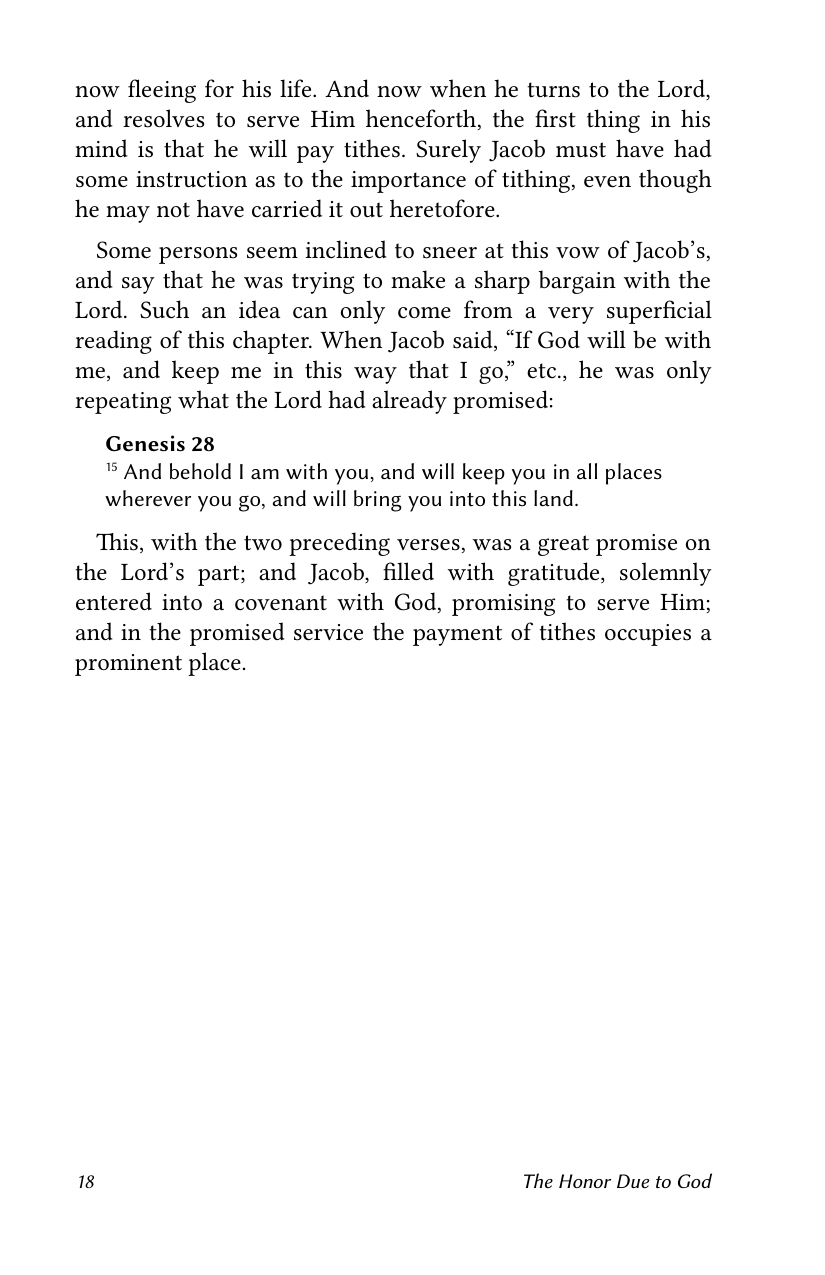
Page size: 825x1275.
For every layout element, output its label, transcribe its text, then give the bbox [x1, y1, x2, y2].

text Genesis 28 [105, 431, 712, 457]
text now fleeing for his life. And now when he turns to the Lord, and resolves to serve Him henceforth, the first thing in his mind is that he will pay tithes. Surely Jacob must have had some instruction as to the importance of tithing, even though he may not have carried it out heretofore. [75, 75, 712, 223]
text Some persons seem inclined to sneer at this vow of Jacob’s, and say that he was trying to make a sharp bargain with the Lord. Such an idea can only come from a very superficial reading of this chapter. When Jacob said, “If God will be with me, and keep me in this way that I go,” etc., he was only repeating what the Lord had already promised: [75, 237, 712, 414]
text This, with the two preceding verses, was a great promise on the Lord’s part; and Jacob, filled with gratitude, solemnly entered into a covenant with God, promising to serve Him; and in the promised service the payment of tithes occupies a prominent place. [75, 528, 712, 676]
text 15 And behold I am with you, and will keep you in all places wherever you go, and will bring you into this land. [105, 458, 682, 512]
